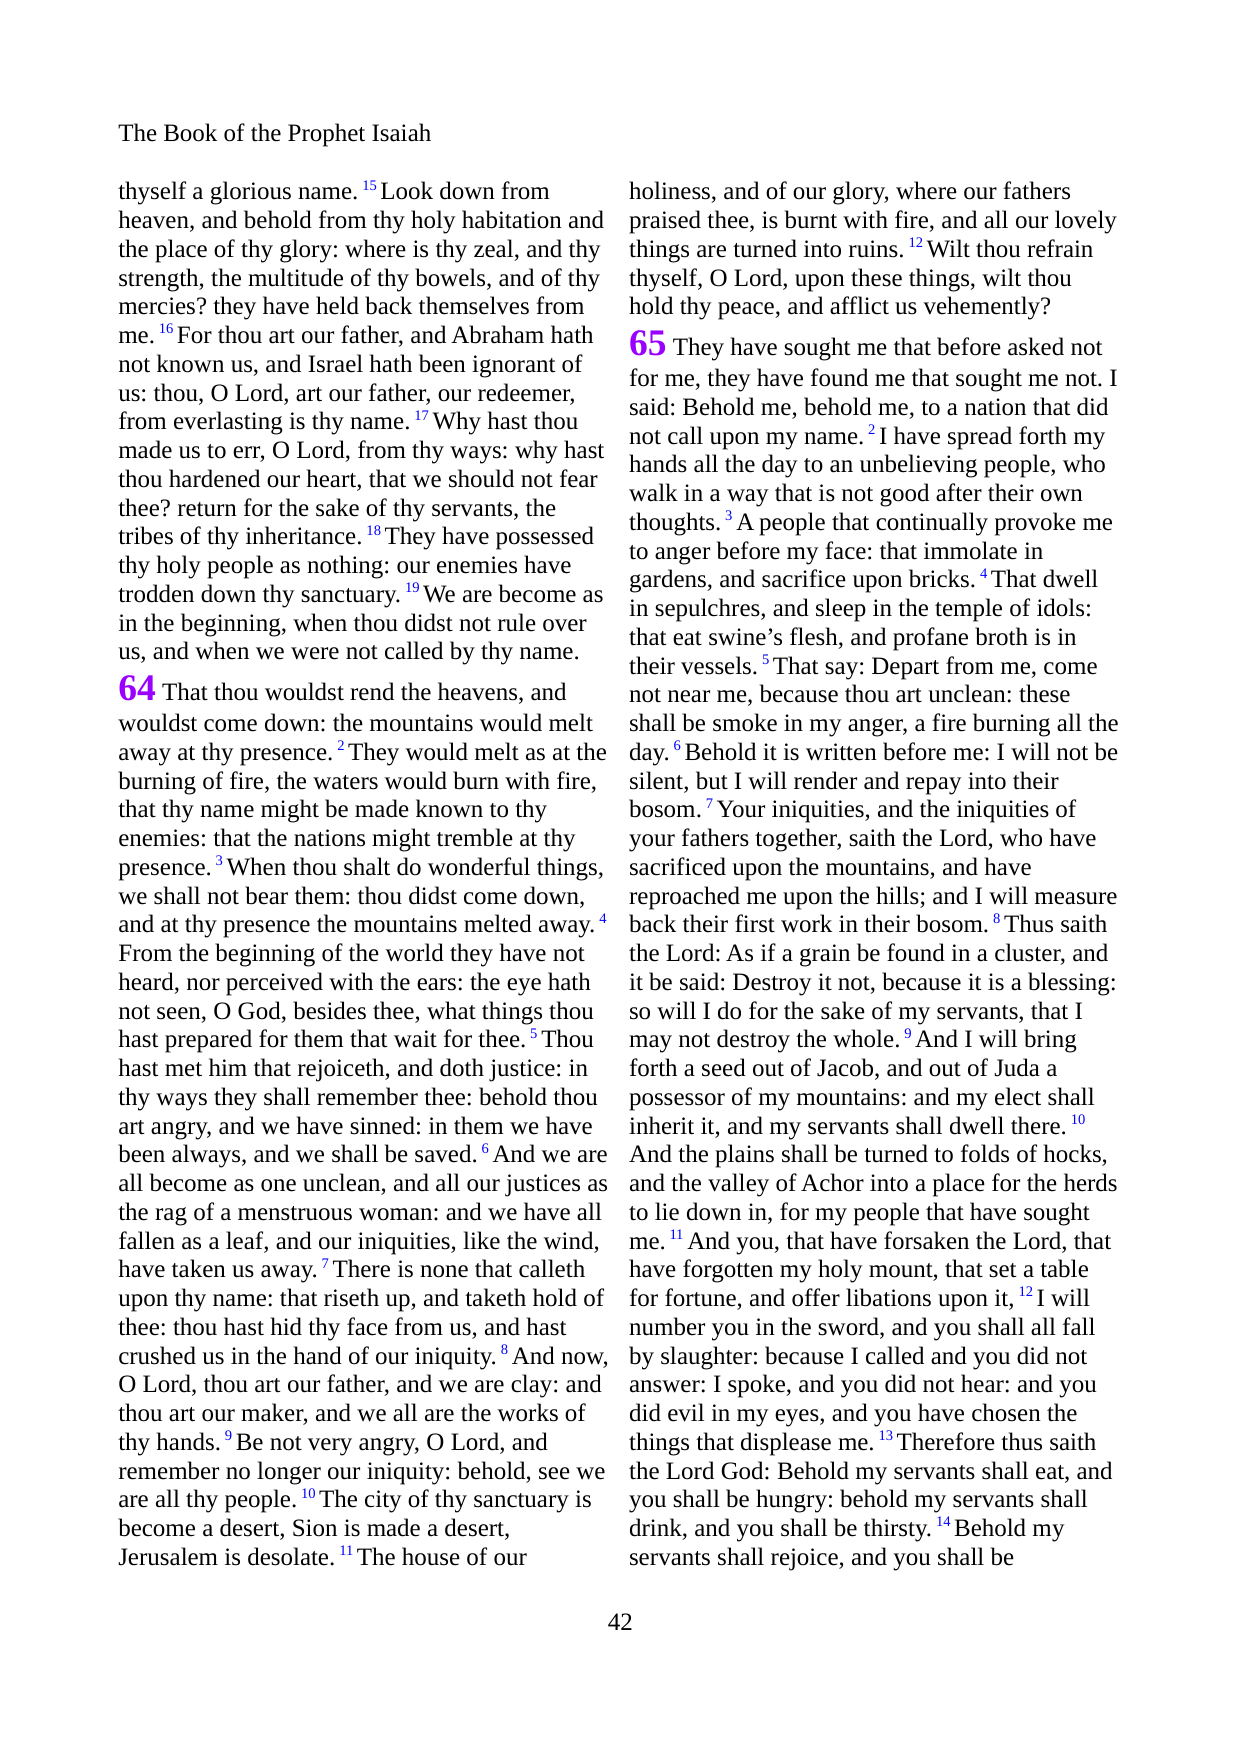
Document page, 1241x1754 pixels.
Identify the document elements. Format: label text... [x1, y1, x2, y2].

text 65 They have sought me that before asked not for me, they have found me that sought me not. I said: Behold me, behold me, to a nation that did not call upon my name. 2 I have spread forth my hands all the day to an unbelieving people, who walk in a way that is not good after their own thoughts. 3 A people that continually provoke me to anger before my face: that immolate in gardens, and sacrifice upon bricks. 4 That dwell in sepulchres, and sleep in the temple of idols: that eat swine’s flesh, and profane broth is in their vessels. 5 That say: Depart from me, come not near me, because thou art unclean: these shall be smoke in my anger, a fire burning all the day. 6 Behold it is written before me: I will not be silent, but I will render and repay into their bosom. 7 Your iniquities, and the iniquities of your fathers together, saith the Lord, who have sacrificed upon the mountains, and have reproached me upon the hills; and I will measure back their first work in their bosom. 8 Thus saith the Lord: As if a grain be found in a cluster, and it be said: Destroy it not, because it is a blessing: so will I do for the sake of my servants, that I may not destroy the whole. 9 And I will bring forth a seed out of Jacob, and out of Juda a possessor of my mountains: and my elect shall inherit it, and my servants shall dwell there. 10 And the plains shall be turned to folds of hocks, and the valley of Achor into a place for the herds to lie down in, for my people that have sought me. 11 And you, that have forsaken the Lord, that have forgotten my holy mount, that set a table for fortune, and offer libations upon it, 12 I will number you in the sword, and you shall all fall by slaughter: because I called and you did not answer: I spoke, and you did not hear: and you did evil in my eyes, and you have chosen the things that displease me. 13 Therefore thus saith the Lord God: Behold my servants shall eat, and you shall be hungry: behold my servants shall drink, and you shall be thirsty. 14 Behold my servants shall rejoice, and you shall be [629, 320, 1122, 1571]
text thyself a glorious name. 15 Look down from heaven, and behold from thy holy habitation and the place of thy glory: where is thy zeal, and thy strength, the multitude of thy bowels, and of thy mercies? they have held back themselves from me. 16 For thou art our father, and Abraham hath not known us, and Israel hath been ignorant of us: thou, O Lord, art our father, our redeemer, from everlasting is thy name. 17 Why hast thou made us to err, O Lord, from thy ways: why hast thou hardened our heart, that we should not fear thee? return for the sake of thy servants, the tribes of thy inheritance. 18 They have possessed thy holy people as nothing: our enemies have trodden down thy sanctuary. 19 We are become as in the beginning, when thou didst not rule over us, and when we were not called by thy name. [118, 176, 611, 665]
text holiness, and of our glory, where our fathers praised thee, is burnt with fire, and all our lovely things are turned into ruins. 12 Wilt thou refrain thyself, O Lord, upon these things, wilt thou hold thy peace, and afflict us vehemently? [629, 176, 1122, 320]
text 64 That thou wouldst rend the heavens, and wouldst come down: the mountains would melt away at thy presence. 2 They would melt as at the burning of fire, the waters would burn with fire, that thy name might be made known to thy enemies: that the nations might tremble at thy presence. 3 When thou shalt do wonderful things, we shall not bear them: thou didst come down, and at thy presence the mountains melted away. 4 From the beginning of the world they have not heard, nor perceived with the ears: the eye hath not seen, O God, besides thee, what things thou hast prepared for them that wait for thee. 5 Thou hast met him that rejoiceth, and doth justice: in thy ways they shall remember thee: behold thou art angry, and we have sinned: in them we have been always, and we shall be saved. 6 And we are all become as one unclean, and all our justices as the rag of a menstruous woman: and we have all fallen as a leaf, and our iniquities, like the wind, have taken us away. 7 There is none that calleth upon thy name: that riseth up, and taketh hold of thee: thou hast hid thy face from us, and hast crushed us in the hand of our iniquity. 8 And now, O Lord, thou art our father, and we are clay: and thou art our maker, and we all are the works of thy hands. 9 Be not very angry, O Lord, and remember no longer our iniquity: behold, see we are all thy people. 10 The city of thy sanctuary is become a desert, Sion is made a desert, Jerusalem is desolate. 11 The house of our [118, 665, 611, 1571]
